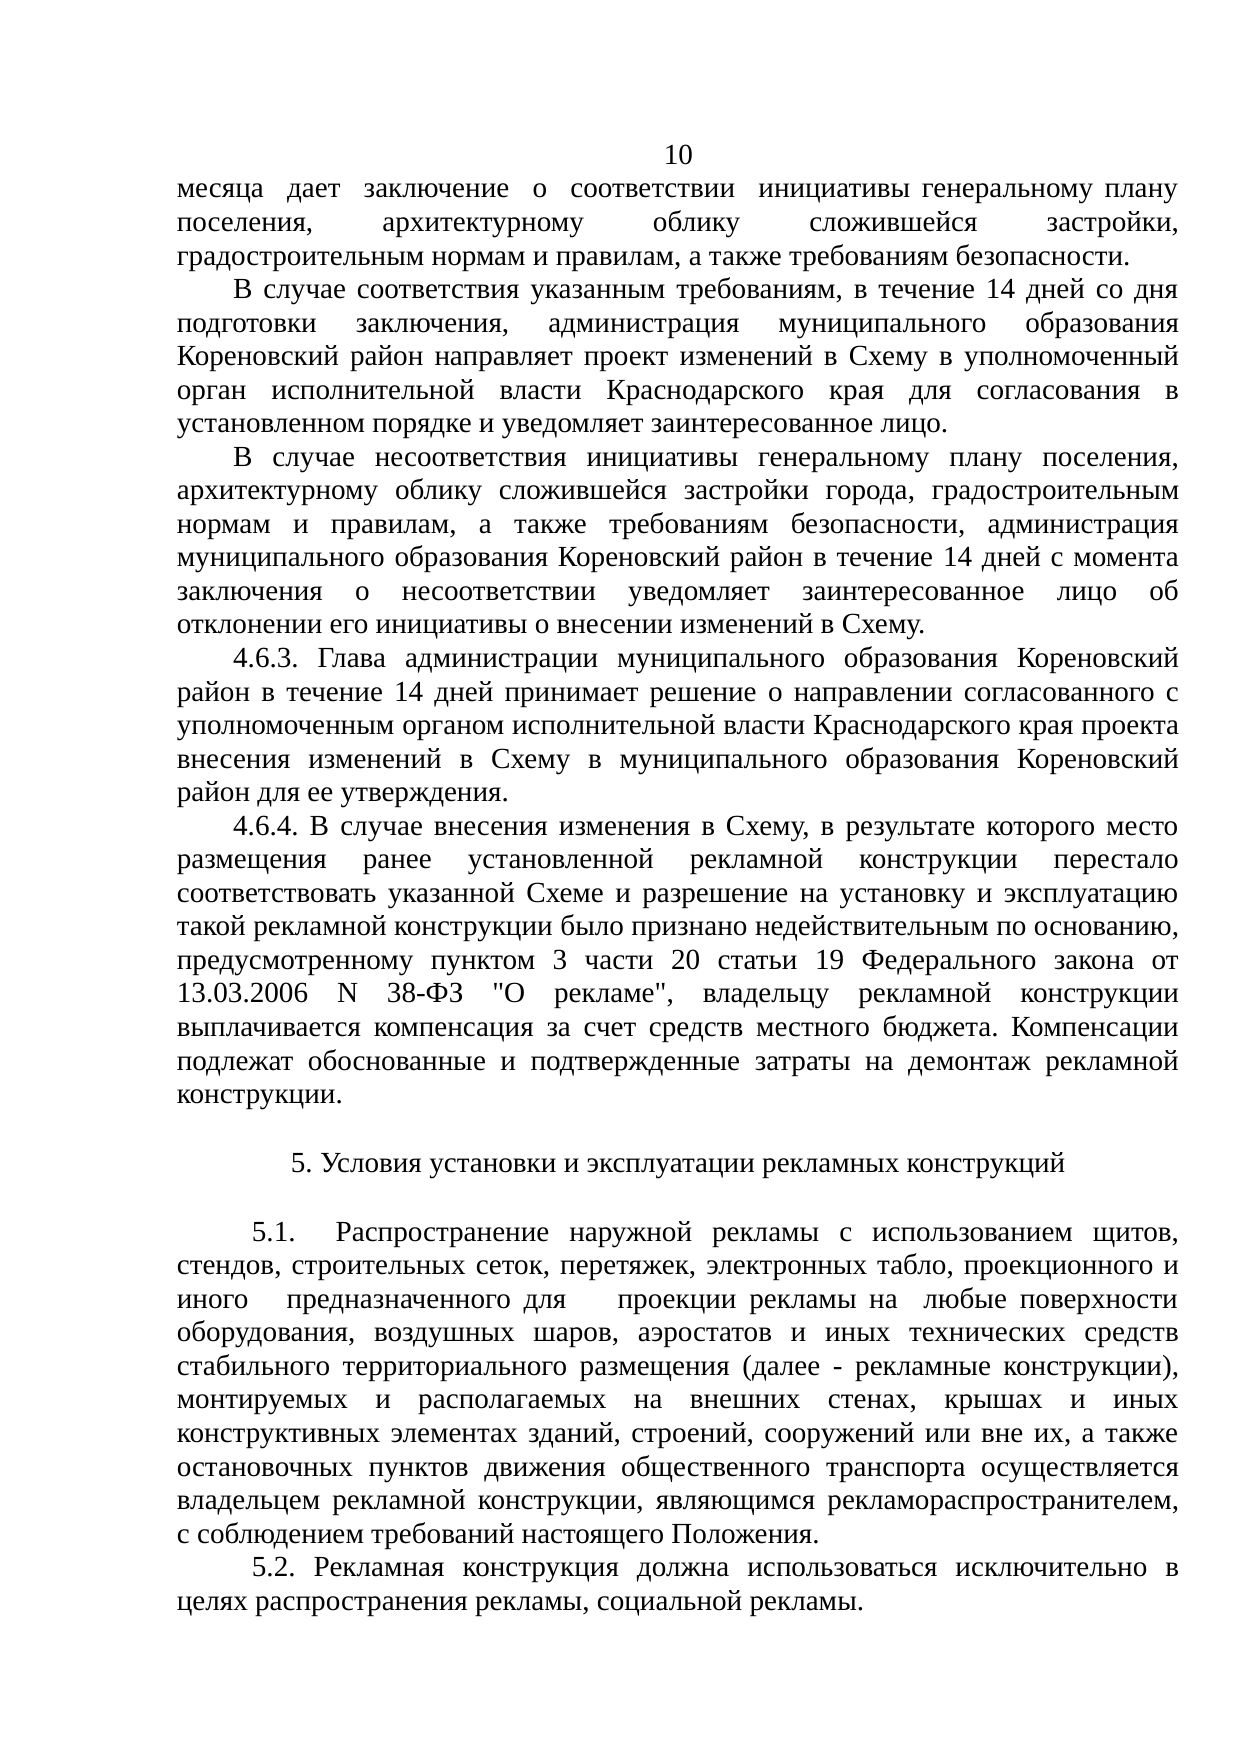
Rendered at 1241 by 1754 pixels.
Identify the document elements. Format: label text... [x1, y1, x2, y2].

text 5. Условия установки и эксплуатации рекламных конструкций [177, 1145, 1180, 1178]
text 5.1. Распространение наружной рекламы с использованием щитов, стендов, строительных сеток, перетяжек, электронных табло, проекционного и иного предназначенного для проекции рекламы на любые поверхности оборудования, воздушных шаров, аэростатов и иных технических средств стабильного территориального размещения (далее - рекламные конструкции), монтируемых и располагаемых на внешних стенах, крышах и иных конструктивных элементах зданий, строений, сооружений или вне их, а также остановочных пунктов движения общественного транспорта осуществляется владельцем рекламной конструкции, являющимся рекламораспространителем, с соблюдением требований настоящего Положения. [177, 1214, 1180, 1549]
text 4.6.4. В случае внесения изменения в Схему, в результате которого место размещения ранее установленной рекламной конструкции перестало соответствовать указанной Схеме и разрешение на установку и эксплуатацию такой рекламной конструкции было признано недействительным по основанию, предусмотренному пунктом 3 части 20 статьи 19 Федерального закона от 13.03.2006 N 38-ФЗ "О рекламе", владельцу рекламной конструкции выплачивается компенсация за счет средств местного бюджета. Компенсации подлежат обоснованные и подтвержденные затраты на демонтаж рекламной конструкции. [177, 808, 1180, 1110]
text 5.2. Рекламная конструкция должна использоваться исключительно в целях распространения рекламы, социальной рекламы. [177, 1549, 1180, 1616]
text месяца дает заключение о соответствии инициативы генеральному плану поселения, архитектурному облику сложившейся застройки, градостроительным нормам и правилам, а также требованиям безопасности. [177, 171, 1180, 271]
text В случае соответствия указанным требованиям, в течение 14 дней со дня подготовки заключения, администрация муниципального образования Кореновский район направляет проект изменений в Схему в уполномоченный орган исполнительной власти Краснодарского края для согласования в установленном порядке и уведомляет заинтересованное лицо. [177, 271, 1180, 439]
text 10 [177, 137, 1180, 171]
text 4.6.3. Глава администрации муниципального образования Кореновский район в течение 14 дней принимает решение о направлении согласованного с уполномоченным органом исполнительной власти Краснодарского края проекта внесения изменений в Схему в муниципального образования Кореновский район для ее утверждения. [177, 640, 1180, 808]
text В случае несоответствия инициативы генеральному плану поселения, архитектурному облику сложившейся застройки города, градостроительным нормам и правилам, а также требованиям безопасности, администрация муниципального образования Кореновский район в течение 14 дней с момента заключения о несоответствии уведомляет заинтересованное лицо об отклонении его инициативы о внесении изменений в Схему. [177, 439, 1180, 640]
